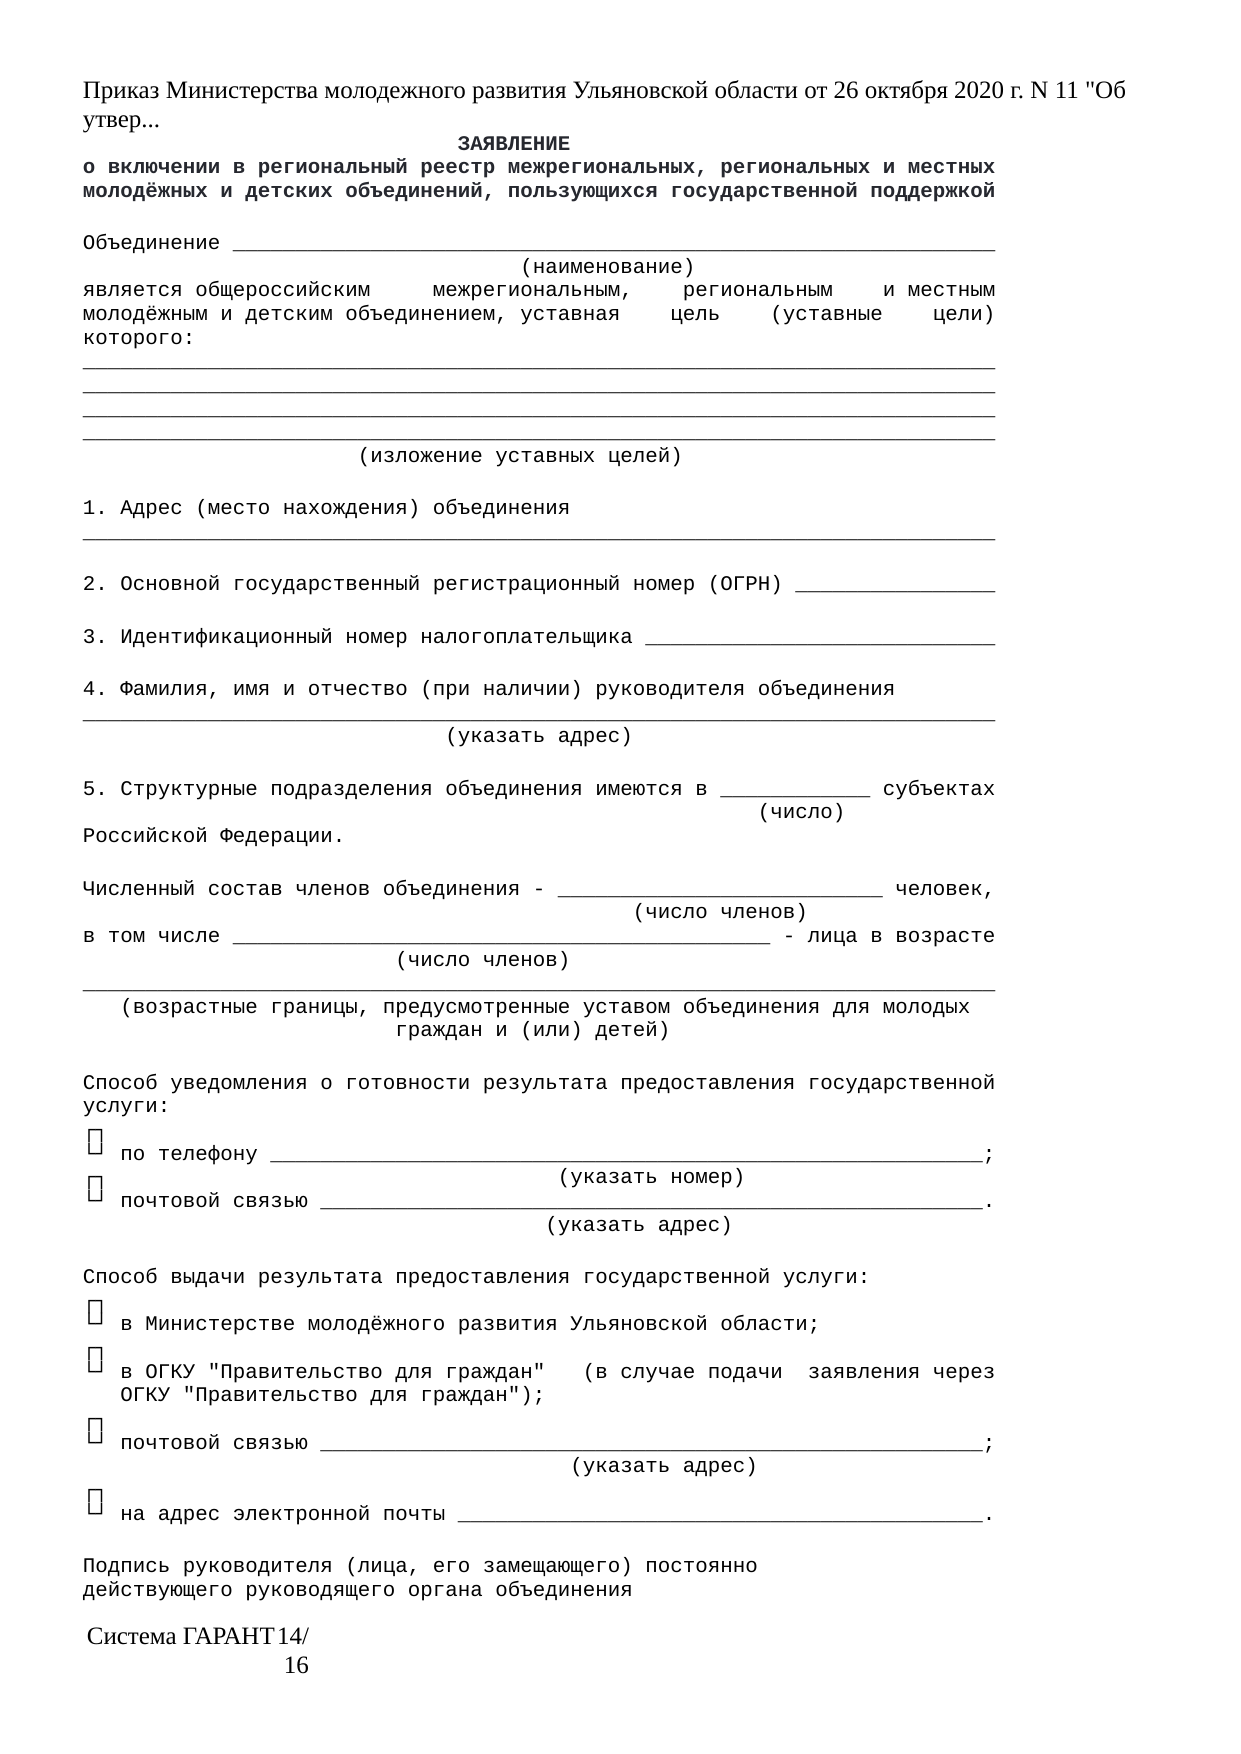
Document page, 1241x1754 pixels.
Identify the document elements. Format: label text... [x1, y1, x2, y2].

text Объединение _____________________________________________________________ [83, 232, 1157, 256]
text ОГКУ "Правительство для граждан"); [83, 1384, 1157, 1408]
text 5. Структурные подразделения объединения имеются в ____________ субъектах [83, 778, 1157, 802]
text _________________________________________________________________________ [83, 350, 1157, 374]
text которого: [83, 327, 1157, 350]
text является общероссийским межрегиональным, региональным и местным [83, 279, 1157, 303]
text └┘ почтовой связью _____________________________________________________; [83, 1432, 1157, 1455]
text _________________________________________________________________________ [83, 421, 1157, 445]
text (возрастные границы, предусмотренные уставом объединения для молодых [83, 996, 1157, 1019]
text о включении в региональный реестр межрегиональных, региональных и местных [83, 156, 1157, 180]
text _________________________________________________________________________ [83, 972, 1157, 996]
text └┘ на адрес электронной почты __________________________________________. [83, 1503, 1157, 1526]
text _________________________________________________________________________ [83, 374, 1157, 398]
text молодёжных и детских объединений, пользующихся государственной поддержкой [83, 180, 1157, 203]
text (указать адрес) [83, 1455, 1157, 1479]
text 2. Основной государственный регистрационный номер (ОГРН) ________________ [83, 573, 1157, 597]
text ┌┐ [83, 1337, 1157, 1361]
text ┌┐ [83, 1479, 1157, 1503]
text Численный состав членов объединения - __________________________ человек, [83, 878, 1157, 901]
text ┌┐ [83, 1290, 1157, 1313]
text (указать адрес) [83, 726, 1157, 749]
text (указать адрес) [83, 1214, 1157, 1237]
text в том числе ___________________________________________ - лица в возрасте [83, 925, 1157, 948]
text 4. Фамилия, имя и отчество (при наличии) руководителя объединения [83, 678, 1157, 702]
text ┌┐ [83, 1119, 1157, 1143]
text 1. Адрес (место нахождения) объединения [83, 497, 1157, 521]
text _________________________________________________________________________ [83, 521, 1157, 545]
text молодёжным и детским объединением, уставная цель (уставные цели) [83, 303, 1157, 327]
text _________________________________________________________________________ [83, 398, 1157, 421]
text └┘ в ОГКУ "Правительство для граждан" (в случае подачи заявления через [83, 1361, 1157, 1384]
text (изложение уставных целей) [83, 445, 1157, 469]
text └┘ по телефону _________________________________________________________; [83, 1143, 1157, 1166]
text _________________________________________________________________________ [83, 702, 1157, 726]
text Подпись руководителя (лица, его замещающего) постоянно [83, 1555, 1157, 1579]
text (число членов) [83, 948, 1157, 972]
text ┌┐ (указать номер) [83, 1166, 1157, 1190]
text Российской Федерации. [83, 825, 1157, 849]
text (число) [83, 802, 1157, 825]
text Способ уведомления о готовности результата предоставления государственной [83, 1072, 1157, 1096]
text ┌┐ [83, 1408, 1157, 1432]
text └┘ почтовой связью _____________________________________________________. [83, 1190, 1157, 1214]
text 3. Идентификационный номер налогоплательщика ____________________________ [83, 626, 1157, 649]
text услуги: [83, 1096, 1157, 1119]
text (число членов) [83, 901, 1157, 925]
text граждан и (или) детей) [83, 1019, 1157, 1043]
text действующего руководящего органа объединения [83, 1579, 1157, 1602]
text (наименование) [83, 256, 1157, 279]
text Способ выдачи результата предоставления государственной услуги: [83, 1266, 1157, 1290]
text └┘ в Министерстве молодёжного развития Ульяновской области; [83, 1313, 1157, 1337]
text ЗАЯВЛЕНИЕ [83, 132, 1157, 156]
